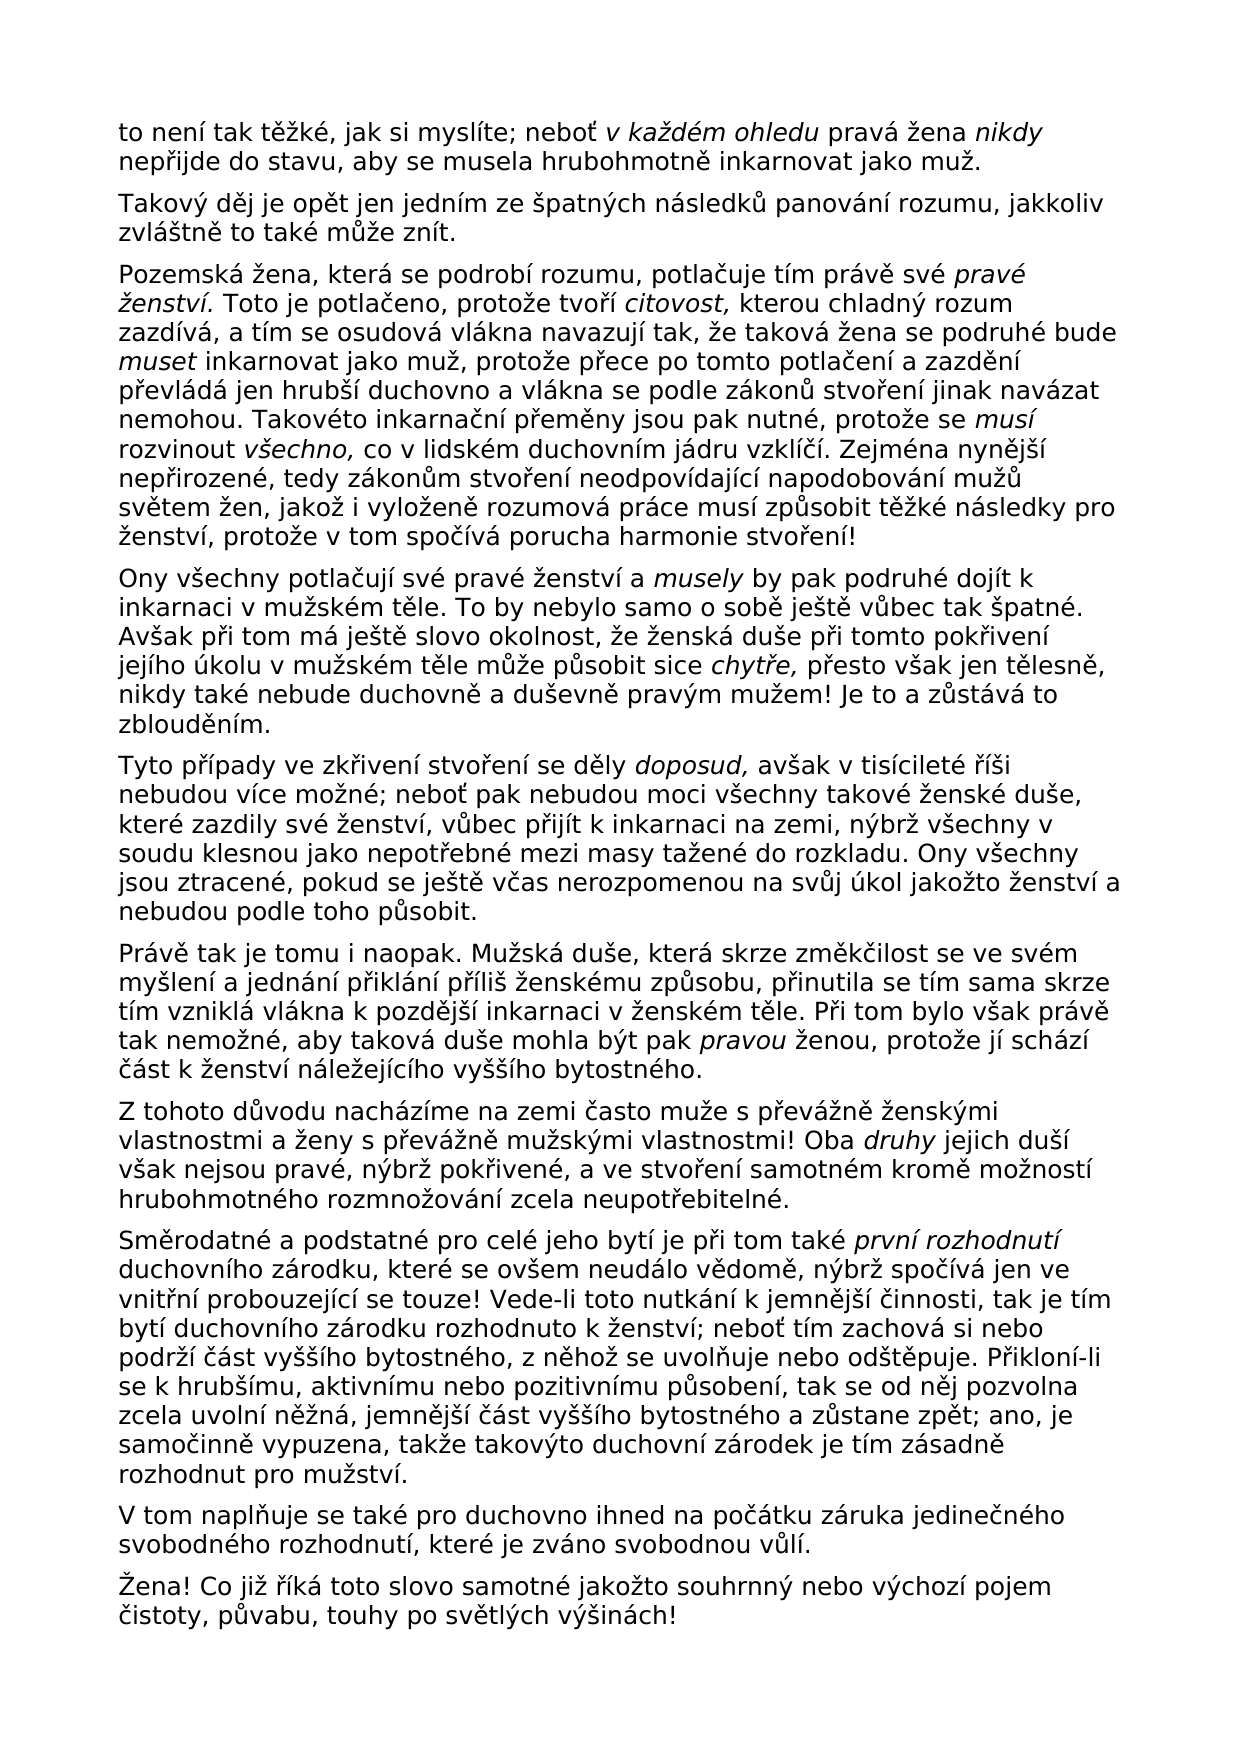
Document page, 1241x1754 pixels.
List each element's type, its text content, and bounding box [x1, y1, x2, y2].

text Takový děj je opět jen jedním ze špatných následků panování rozumu, jakkoliv zvláštně to také může znít. [118, 189, 1122, 247]
text Žena! Co již říká toto slovo samotné jakožto souhrnný nebo výchozí pojem čistoty, půvabu, touhy po světlých výšinách! [118, 1572, 1122, 1631]
text to není tak těžké, jak si myslíte; neboť v každém ohledu pravá žena nikdy nepřijde do stavu, aby se musela hrubohmotně inkarnovat jako muž. [118, 118, 1122, 176]
text Směrodatné a podstatné pro celé jeho bytí je při tom také první rozhodnutí duchovního zárodku, které se ovšem neudálo vědomě, nýbrž spočívá jen ve vnitřní probouzející se touze! Vede-li toto nutkání k jemnější činnosti, tak je tím bytí duchovního zárodku rozhodnuto k ženství; neboť tím zachová si nebo podrží část vyššího bytostného, z něhož se uvolňuje nebo odštěpuje. Přikloní-li se k hrubšímu, aktivnímu nebo pozitivnímu působení, tak se od něj pozvolna zcela uvolní něžná, jemnější část vyššího bytostného a zůstane zpět; ano, je samočinně vypuzena, takže takovýto duchovní zárodek je tím zásadně rozhodnut pro mužství. [118, 1226, 1122, 1489]
text Tyto případy ve zkřivení stvoření se děly doposud, avšak v tisícileté říši nebudou více možné; neboť pak nebudou moci všechny takové ženské duše, které zazdily své ženství, vůbec přijít k inkarnaci na zemi, nýbrž všechny v soudu klesnou jako nepotřebné mezi masy tažené do rozkladu. Ony všechny jsou ztracené, pokud se ještě včas nerozpomenou na svůj úkol jakožto ženství a nebudou podle toho působit. [118, 751, 1122, 926]
text Právě tak je tomu i naopak. Mužská duše, která skrze změkčilost se ve svém myšlení a jednání přiklání příliš ženskému způsobu, přinutila se tím sama skrze tím vzniklá vlákna k pozdější inkarnaci v ženském těle. Při tom bylo však právě tak nemožné, aby taková duše mohla být pak pravou ženou, protože jí schází část k ženství náležejícího vyššího bytostného. [118, 939, 1122, 1085]
text Pozemská žena, která se podrobí rozumu, potlačuje tím právě své pravé ženství. Toto je potlačeno, protože tvoří citovost, kterou chladný rozum zazdívá, a tím se osudová vlákna navazují tak, že taková žena se podruhé bude muset inkarnovat jako muž, protože přece po tomto potlačení a zazdění převládá jen hrubší duchovno a vlákna se podle zákonů stvoření jinak navázat nemohou. Takovéto inkarnační přeměny jsou pak nutné, protože se musí rozvinout všechno, co v lidském duchovním jádru vzklíčí. Zejména nynější nepřirozené, tedy zákonům stvoření neodpovídající napodobování mužů světem žen, jakož i vyloženě rozumová práce musí způsobit těžké následky pro ženství, protože v tom spočívá porucha harmonie stvoření! [118, 260, 1122, 551]
text Z tohoto důvodu nacházíme na zemi často muže s převážně ženskými vlastnostmi a ženy s převážně mužskými vlastnostmi! Oba druhy jejich duší však nejsou pravé, nýbrž pokřivené, a ve stvoření samotném kromě možností hrubohmotného rozmnožování zcela neupotřebitelné. [118, 1097, 1122, 1214]
text Ony všechny potlačují své pravé ženství a musely by pak podruhé dojít k inkarnaci v mužském těle. To by nebylo samo o sobě ještě vůbec tak špatné. Avšak při tom má ještě slovo okolnost, že ženská duše při tomto pokřivení jejího úkolu v mužském těle může působit sice chytře, přesto však jen tělesně, nikdy také nebude duchovně a duševně pravým mužem! Je to a zůstává to zblouděním. [118, 564, 1122, 739]
text V tom naplňuje se také pro duchovno ihned na počátku záruka jedinečného svobodného rozhodnutí, které je zváno svobodnou vůlí. [118, 1501, 1122, 1560]
